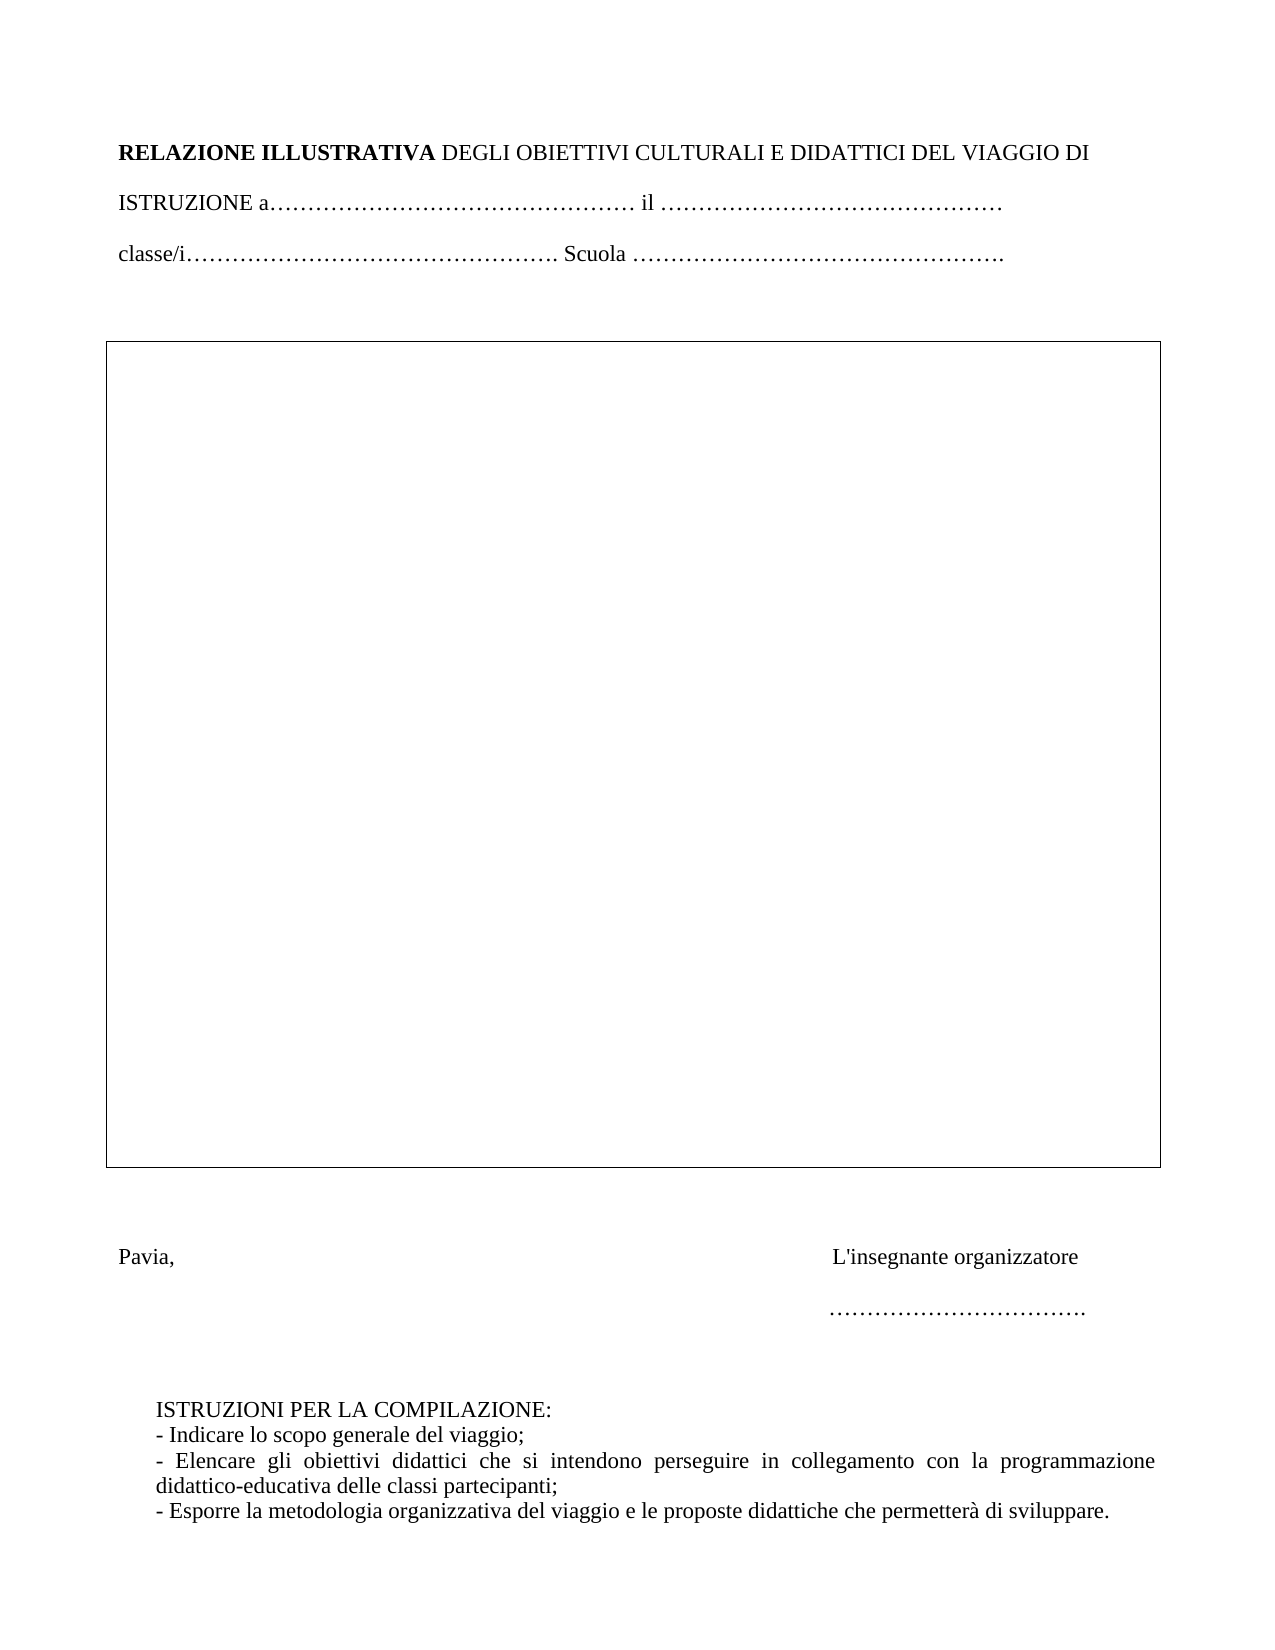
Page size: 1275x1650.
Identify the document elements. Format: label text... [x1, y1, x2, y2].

text ISTRUZIONI PER LA COMPILAZIONE: [156, 1397, 1157, 1422]
text RELAZIONE ILLUSTRATIVA DEGLI OBIETTIVI CULTURALI E DIDATTICI DEL VIAGGIO DI [118, 139, 1157, 165]
table_header [107, 342, 1160, 1167]
text Pavia, L'insegnante organizzatore [118, 1244, 1157, 1270]
text classe/i…………………………………………. Scuola …………………………………………. [118, 241, 1157, 267]
text ISTRUZIONE a………………………………………… il ……………………………………… [118, 190, 1157, 216]
text - Elencare gli obiettivi didattici che si intendono perseguire in collegamento con la programmazione didattico-educativa delle classi partecipanti; [156, 1448, 1157, 1498]
text - Esporre la metodologia organizzativa del viaggio e le proposte didattiche che permetterà di sviluppare. [156, 1498, 1157, 1524]
text ……………………………. [118, 1295, 1157, 1321]
text - Indicare lo scopo generale del viaggio; [156, 1422, 1157, 1448]
